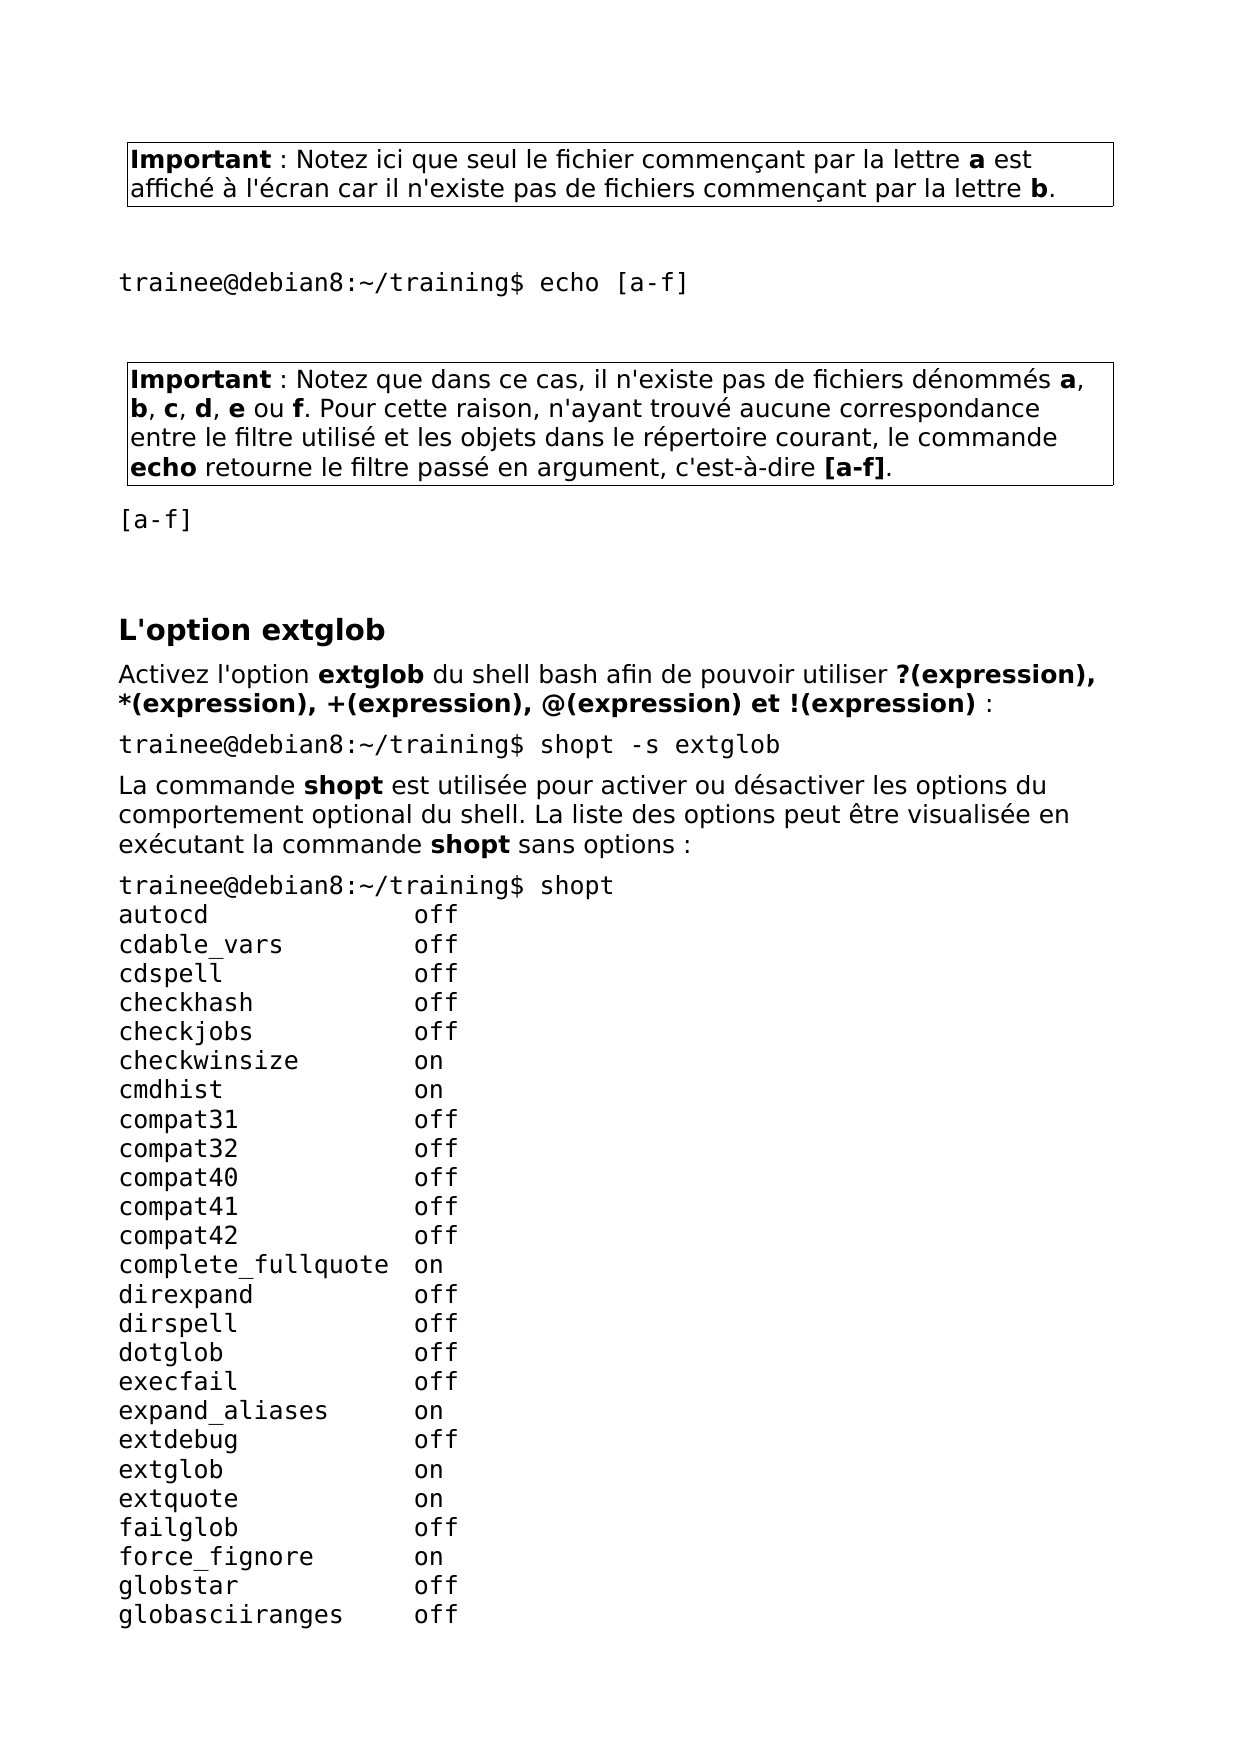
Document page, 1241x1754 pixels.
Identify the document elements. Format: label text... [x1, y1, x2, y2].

text Activez l'option extglob du shell bash afin de pouvoir utiliser ?(expression), *(expression), +(expression), @(expression) et !(expression) : [118, 660, 1122, 718]
text La commande shopt est utilisée pour activer ou désactiver les options du comportement optional du shell. La liste des options peut être visualisée en exécutant la commande shopt sans options : [118, 772, 1122, 859]
subtitle L'option extglob [118, 613, 1122, 647]
text trainee@debian8:~/training$ echo [a-f] [118, 268, 1122, 339]
table_header Important : Notez que dans ce cas, il n'existe pas de fichiers dénommés a, b, c, d, e ou f. Pour cette raison, n'ayant trouvé aucune correspondance entre le filtre utilisé et les objets dans le répertoire courant, le commande echo retourne le filtre passé en argument, c'est-à-dire [a-f]. [128, 363, 1113, 485]
text [a-f] [118, 494, 1122, 535]
text trainee@debian8:~/training$ shopt autocd off cdable_vars off cdspell off checkhash off checkjobs off checkwinsize on cmdhist on compat31 off compat32 off compat40 off compat41 off compat42 off complete_fullquote on direxpand off dirspell off dotglob off execfail off expand_aliases on extdebug off extglob on extquote on failglob off force_fignore on globstar off globasciiranges off [118, 872, 1122, 1630]
text trainee@debian8:~/training$ shopt -s extglob [118, 731, 1122, 760]
table_header Important : Notez ici que seul le fichier commençant par la lettre a est affiché à l'écran car il n'existe pas de fichiers commençant par la lettre b. [128, 143, 1113, 206]
